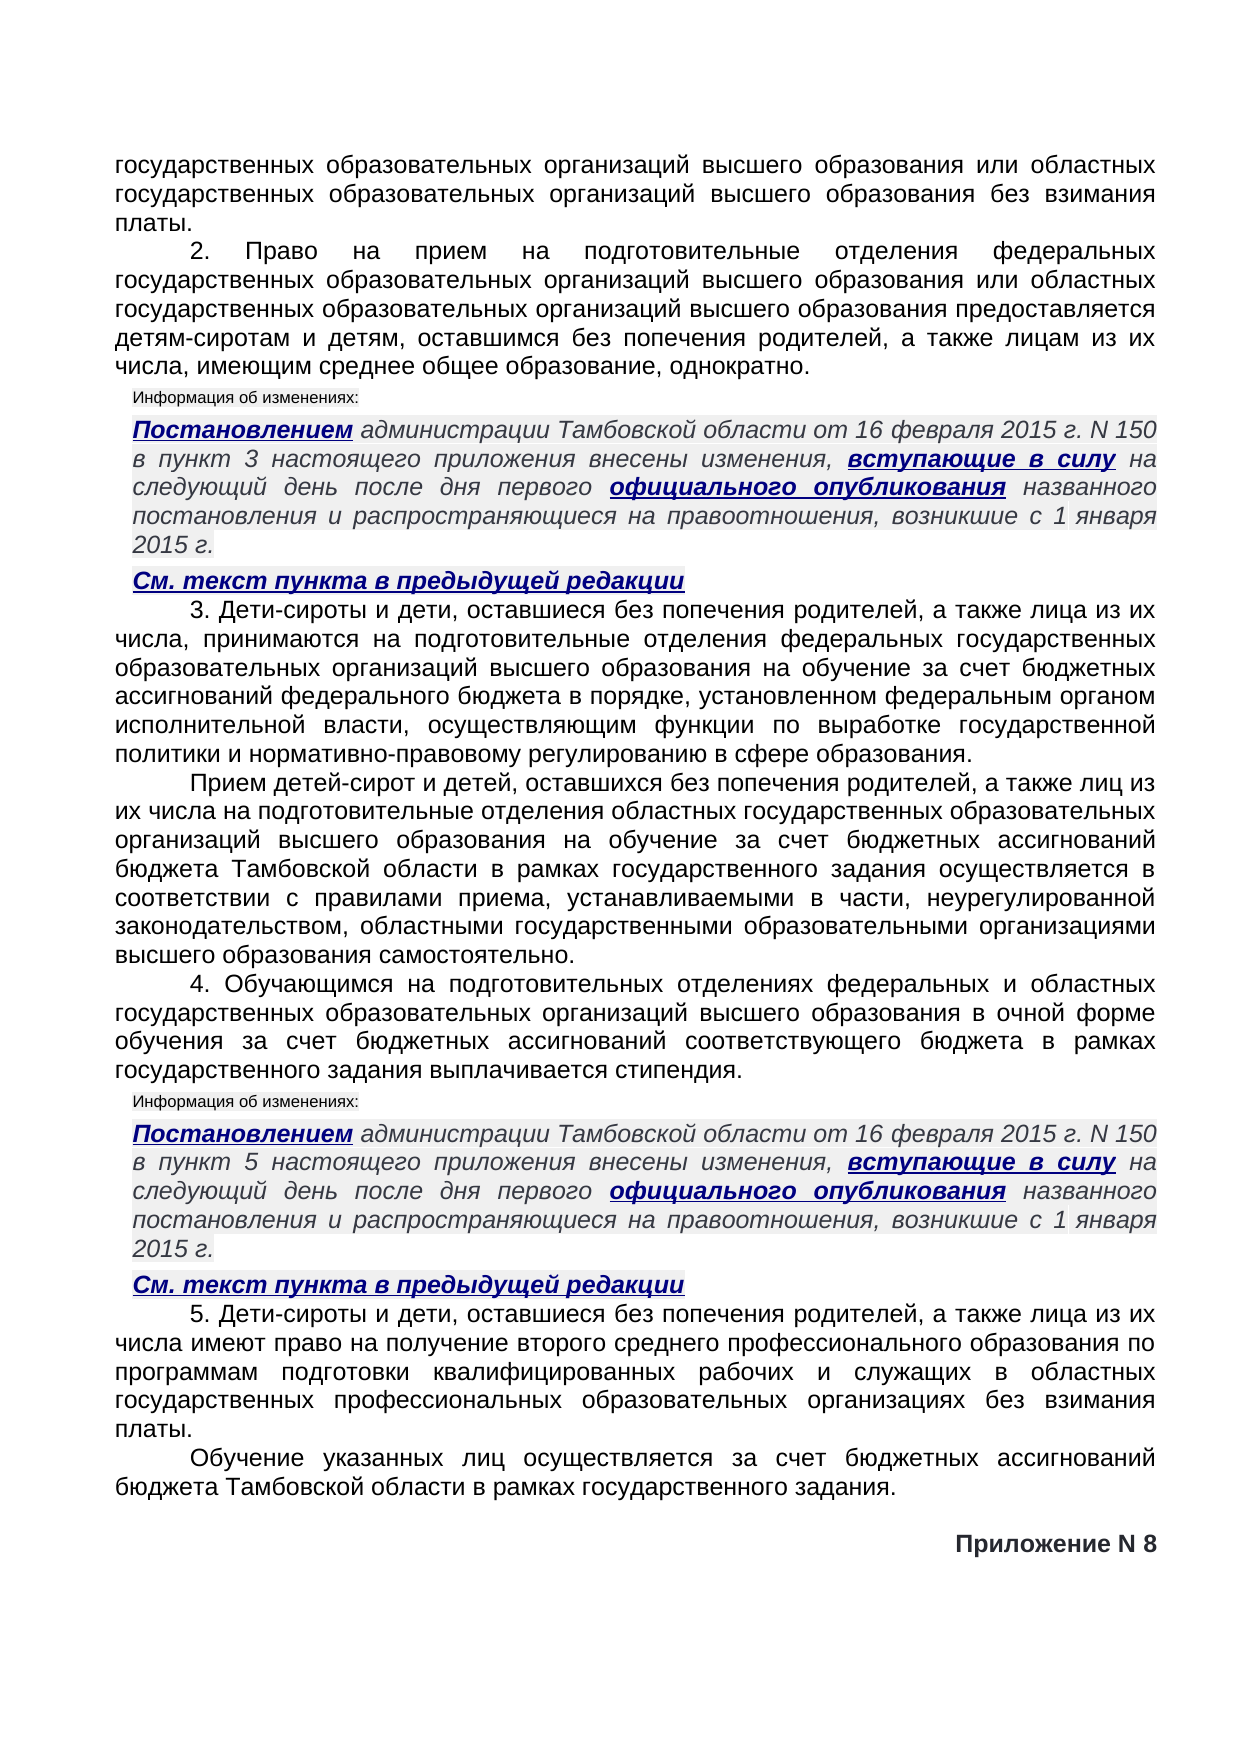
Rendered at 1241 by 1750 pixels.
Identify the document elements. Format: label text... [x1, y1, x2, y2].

text См. текст пункта в предыдущей редакции [685, 566, 1157, 595]
text 2. Право на прием на подготовительные отделения федеральных государственных образовательных организаций высшего образования или областных государственных образовательных организаций высшего образования предоставляется детям-сиротам и детям, оставшимся без попечения родителей, а также лицам из их числа, имеющим среднее общее образование, однократно. [114, 236, 1157, 380]
text Постановлением администрации Тамбовской области от 16 февраля 2015 г. N 150 в пункт 5 настоящего приложения внесены изменения, вступающие в силу на следующий день после дня первого официального опубликования названного постановления и распространяющиеся на правоотношения, возникшие с 1 января 2015 г. [214, 1205, 1157, 1262]
text См. текст пункта в предыдущей редакции [685, 1270, 1157, 1299]
text Приложение N 8 [114, 1529, 1157, 1558]
text Прием детей-сирот и детей, оставшихся без попечения родителей, а также лиц из их числа на подготовительные отделения областных государственных образовательных организаций высшего образования на обучение за счет бюджетных ассигнований бюджета Тамбовской области в рамках государственного задания осуществляется в соответствии с правилами приема, устанавливаемыми в части, неурегулированной законодательством, областными государственными образовательными организациями высшего образования самостоятельно. [114, 768, 1157, 969]
text Информация об изменениях: [359, 388, 1157, 407]
text государственных образовательных организаций высшего образования или областных государственных образовательных организаций высшего образования без взимания платы. [114, 150, 1157, 236]
text 5. Дети-сироты и дети, оставшиеся без попечения родителей, а также лица из их числа имеют право на получение второго среднего профессионального образования по программам подготовки квалифицированных рабочих и служащих в областных государственных профессиональных образовательных организациях без взимания платы. [114, 1299, 1157, 1443]
text Информация об изменениях: [359, 1092, 1157, 1111]
text 3. Дети-сироты и дети, оставшиеся без попечения родителей, а также лица из их числа, принимаются на подготовительные отделения федеральных государственных образовательных организаций высшего образования на обучение за счет бюджетных ассигнований федерального бюджета в порядке, установленном федеральным органом исполнительной власти, осуществляющим функции по выработке государственной политики и нормативно-правовому регулированию в сфере образования. [114, 595, 1157, 768]
text Обучение указанных лиц осуществляется за счет бюджетных ассигнований бюджета Тамбовской области в рамках государственного задания. [114, 1443, 1157, 1500]
text 4. Обучающимся на подготовительных отделениях федеральных и областных государственных образовательных организаций высшего образования в очной форме обучения за счет бюджетных ассигнований соответствующего бюджета в рамках государственного задания выплачивается стипендия. [114, 969, 1157, 1084]
text Постановлением администрации Тамбовской области от 16 февраля 2015 г. N 150 в пункт 3 настоящего приложения внесены изменения, вступающие в силу на следующий день после дня первого официального опубликования названного постановления и распространяющиеся на правоотношения, возникшие с 1 января 2015 г. [214, 501, 1157, 558]
